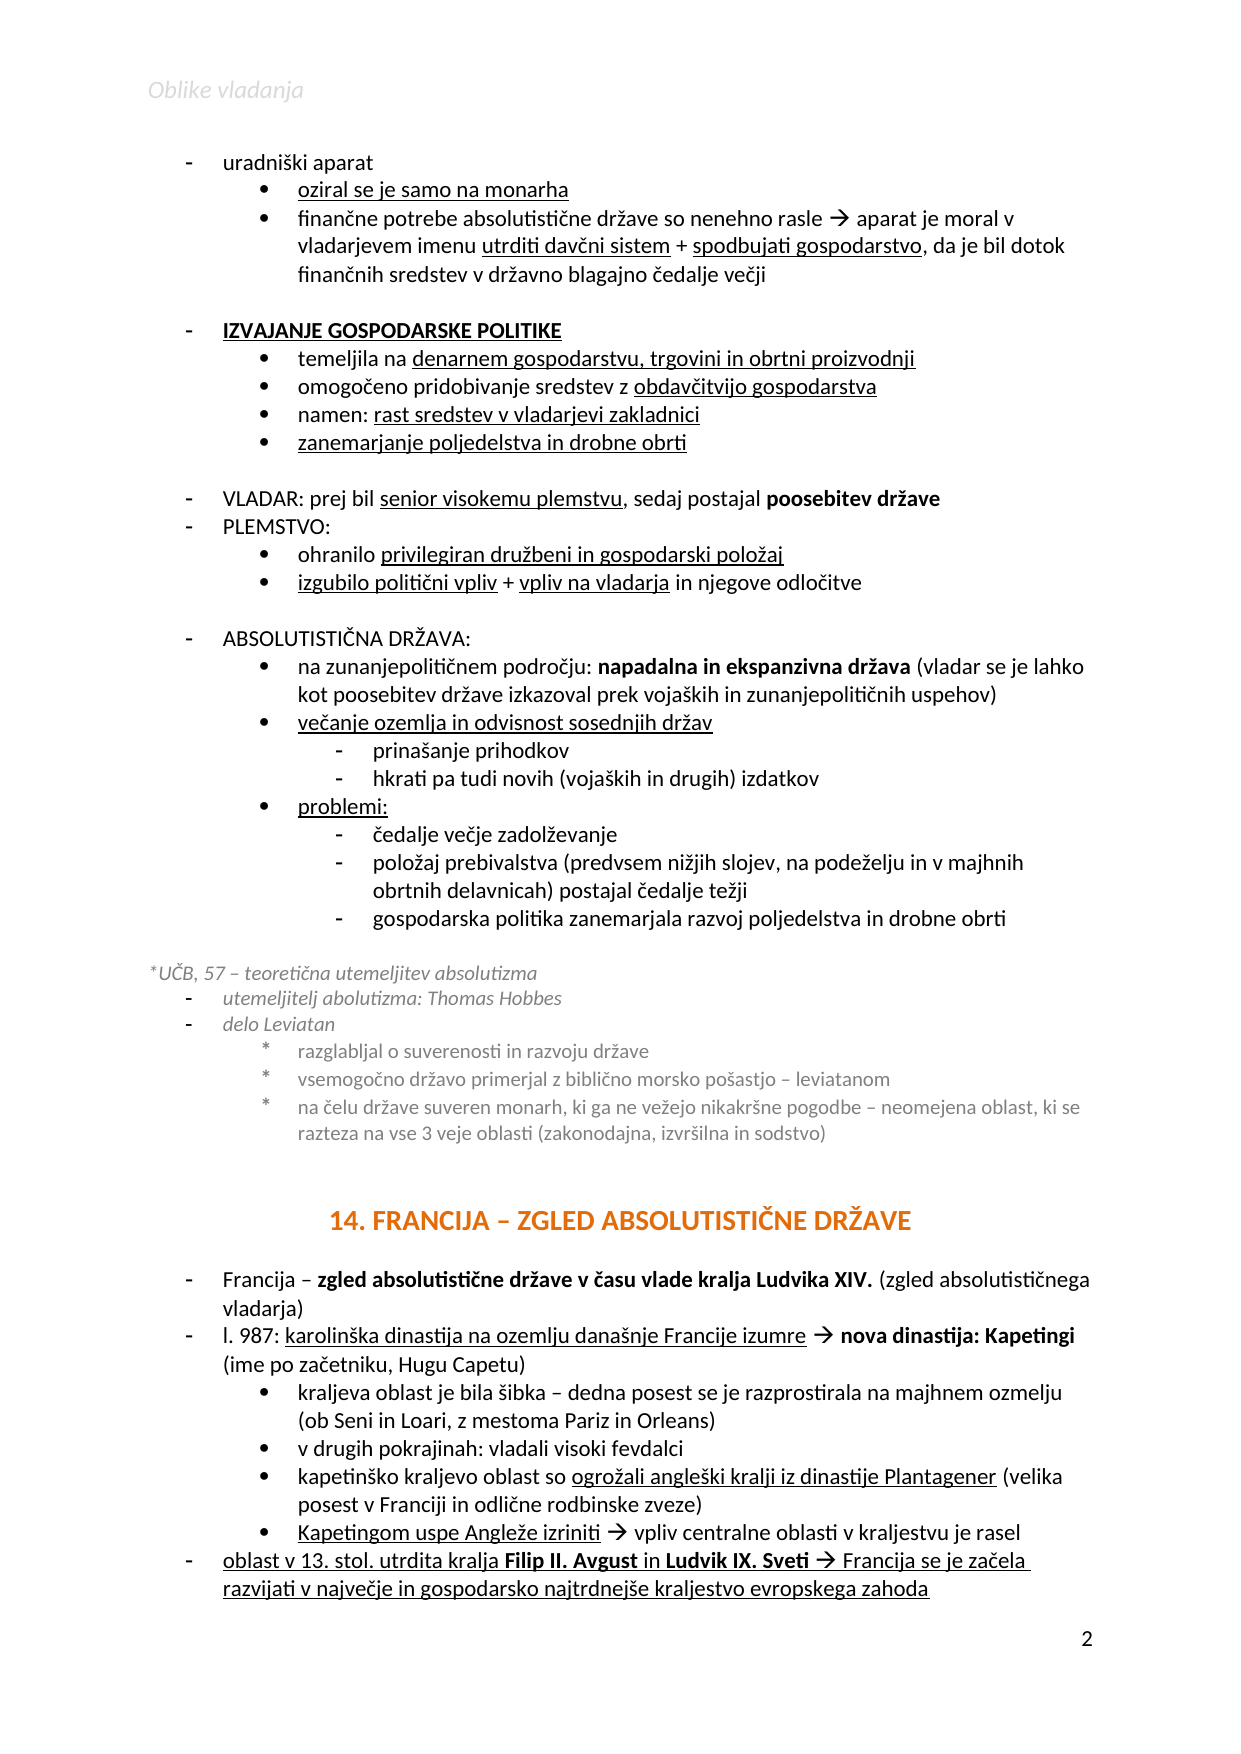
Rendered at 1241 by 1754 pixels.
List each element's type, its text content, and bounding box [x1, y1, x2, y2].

list v drugih pokrajinah: vladali visoki fevdalci [260, 1434, 1093, 1462]
list izgubilo politični vpliv + vpliv na vladarja in njegove odločitve [260, 568, 1093, 596]
list oziral se je samo na monarha [260, 176, 1093, 204]
list omogočeno pridobivanje sredstev z obdavčitvijo gospodarstva [260, 372, 1093, 400]
list zanemarjanje poljedelstva in drobne obrti [260, 428, 1093, 456]
list Francija – zgled absolutistične države v času vlade kralja Ludvika XIV. (zgled absolutističnega vladarja) [185, 1266, 1093, 1322]
list problemi: [260, 792, 1093, 820]
list hkrati pa tudi novih (vojaških in drugih) izdatkov [335, 764, 1093, 792]
list ohranilo privilegiran družbeni in gospodarski položaj [260, 540, 1093, 568]
list uradniški aparat [185, 148, 1093, 176]
list kraljeva oblast je bila šibka – dedna posest se je razprostirala na majhnem ozmelju (ob Seni in Loari, z mestoma Pariz in Orleans) [260, 1378, 1093, 1434]
list utemeljitelj abolutizma: Thomas Hobbes [185, 986, 1093, 1011]
list čedalje večje zadolževanje [335, 820, 1093, 848]
list l. 987: karolinška dinastija na ozemlju današnje Francije izumre  nova dinastija: Kapetingi (ime po začetniku, Hugu Capetu) [185, 1322, 1093, 1378]
list na zunanjepolitičnem področju: napadalna in ekspanzivna država (vladar se je lahko kot poosebitev države izkazoval prek vojaških in zunanjepolitičnih uspehov) [260, 652, 1093, 708]
list oblast v 13. stol. utrdita kralja Filip II. Avgust in Ludvik IX. Sveti  Francija se je začela razvijati v največje in gospodarsko najtrdnejše kraljestvo evropskega zahoda [185, 1546, 1093, 1602]
list namen: rast sredstev v vladarjevi zakladnici [260, 400, 1093, 428]
list ABSOLUTISTIČNA DRŽAVA: [185, 624, 1093, 652]
list gospodarska politika zanemarjala razvoj poljedelstva in drobne obrti [335, 904, 1093, 932]
list položaj prebivalstva (predvsem nižjih slojev, na podeželju in v majhnih obrtnih delavnicah) postajal čedalje težji [335, 848, 1093, 904]
list delo Leviatan [185, 1011, 1093, 1036]
list kapetinško kraljevo oblast so ogrožali angleški kralji iz dinastije Plantagener (velika posest v Franciji in odlične rodbinske zveze) [260, 1462, 1093, 1518]
list na čelu države suveren monarh, ki ga ne vežejo nikakršne pogodbe – neomejena oblast, ki se razteza na vse 3 veje oblasti (zakonodajna, izvršilna in sodstvo) [260, 1092, 1093, 1146]
list VLADAR: prej bil senior visokemu plemstvu, sedaj postajal poosebitev države [185, 484, 1093, 512]
list Kapetingom uspe Angleže izriniti  vpliv centralne oblasti v kraljestvu je rasel [260, 1518, 1093, 1546]
list IZVAJANJE GOSPODARSKE POLITIKE [185, 316, 1093, 344]
list večanje ozemlja in odvisnost sosednjih držav [260, 708, 1093, 736]
list PLEMSTVO: [185, 512, 1093, 540]
text *UČB, 57 – teoretična utemeljitev absolutizma [148, 960, 1093, 986]
list finančne potrebe absolutistične države so nenehno rasle  aparat je moral v vladarjevem imenu utrditi davčni sistem + spodbujati gospodarstvo, da je bil dotok finančnih sredstev v državno blagajno čedalje večji [260, 204, 1093, 288]
list razglabljal o suverenosti in razvoju države [260, 1036, 1093, 1064]
list vsemogočno državo primerjal z biblično morsko pošastjo – leviatanom [260, 1064, 1093, 1092]
list prinašanje prihodkov [335, 736, 1093, 764]
list temeljila na denarnem gospodarstvu, trgovini in obrtni proizvodnji [260, 344, 1093, 372]
text 14. FRANCIJA – ZGLED ABSOLUTISTIČNE DRŽAVE [148, 1202, 1093, 1238]
